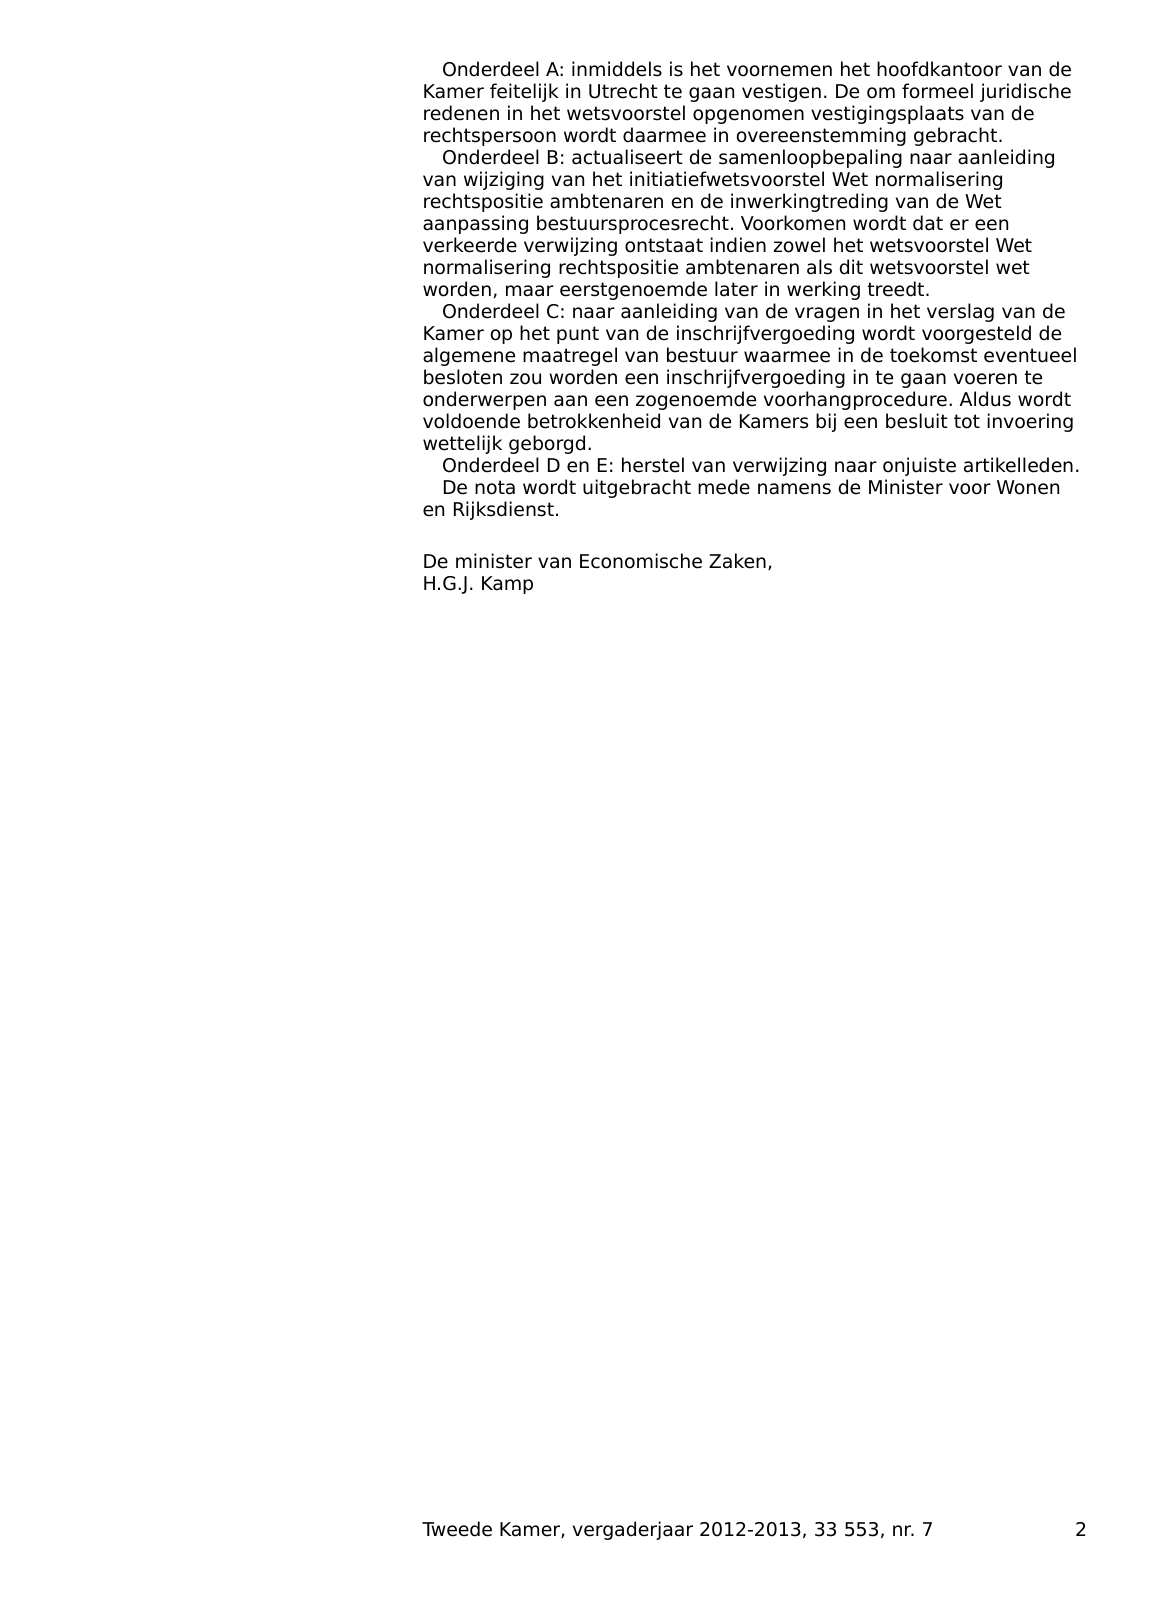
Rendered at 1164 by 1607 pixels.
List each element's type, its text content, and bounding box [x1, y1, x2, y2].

text Onderdeel D en E: herstel van verwijzing naar onjuiste artikelleden. [422, 455, 1087, 477]
text De minister van Economische Zaken, H.G.J. Kamp [422, 551, 1087, 594]
text Onderdeel A: inmiddels is het voornemen het hoofdkantoor van de Kamer feitelijk in Utrecht te gaan vestigen. De om formeel juridische redenen in het wetsvoorstel opgenomen vestigingsplaats van de rechtspersoon wordt daarmee in overeenstemming gebracht. [422, 59, 1087, 147]
text Onderdeel B: actualiseert de samenloopbepaling naar aanleiding van wijziging van het initiatiefwetsvoorstel Wet normalisering rechtspositie ambtenaren en de inwerkingtreding van de Wet aanpassing bestuursprocesrecht. Voorkomen wordt dat er een verkeerde verwijzing ontstaat indien zowel het wetsvoorstel Wet normalisering rechtspositie ambtenaren als dit wetsvoorstel wet worden, maar eerstgenoemde later in werking treedt. [422, 147, 1087, 301]
text Onderdeel C: naar aanleiding van de vragen in het verslag van de Kamer op het punt van de inschrijfvergoeding wordt voorgesteld de algemene maatregel van bestuur waarmee in de toekomst eventueel besloten zou worden een inschrijfvergoeding in te gaan voeren te onderwerpen aan een zogenoemde voorhangprocedure. Aldus wordt voldoende betrokkenheid van de Kamers bij een besluit tot invoering wettelijk geborgd. [422, 301, 1087, 455]
text De nota wordt uitgebracht mede namens de Minister voor Wonen en Rijksdienst. [422, 477, 1087, 521]
